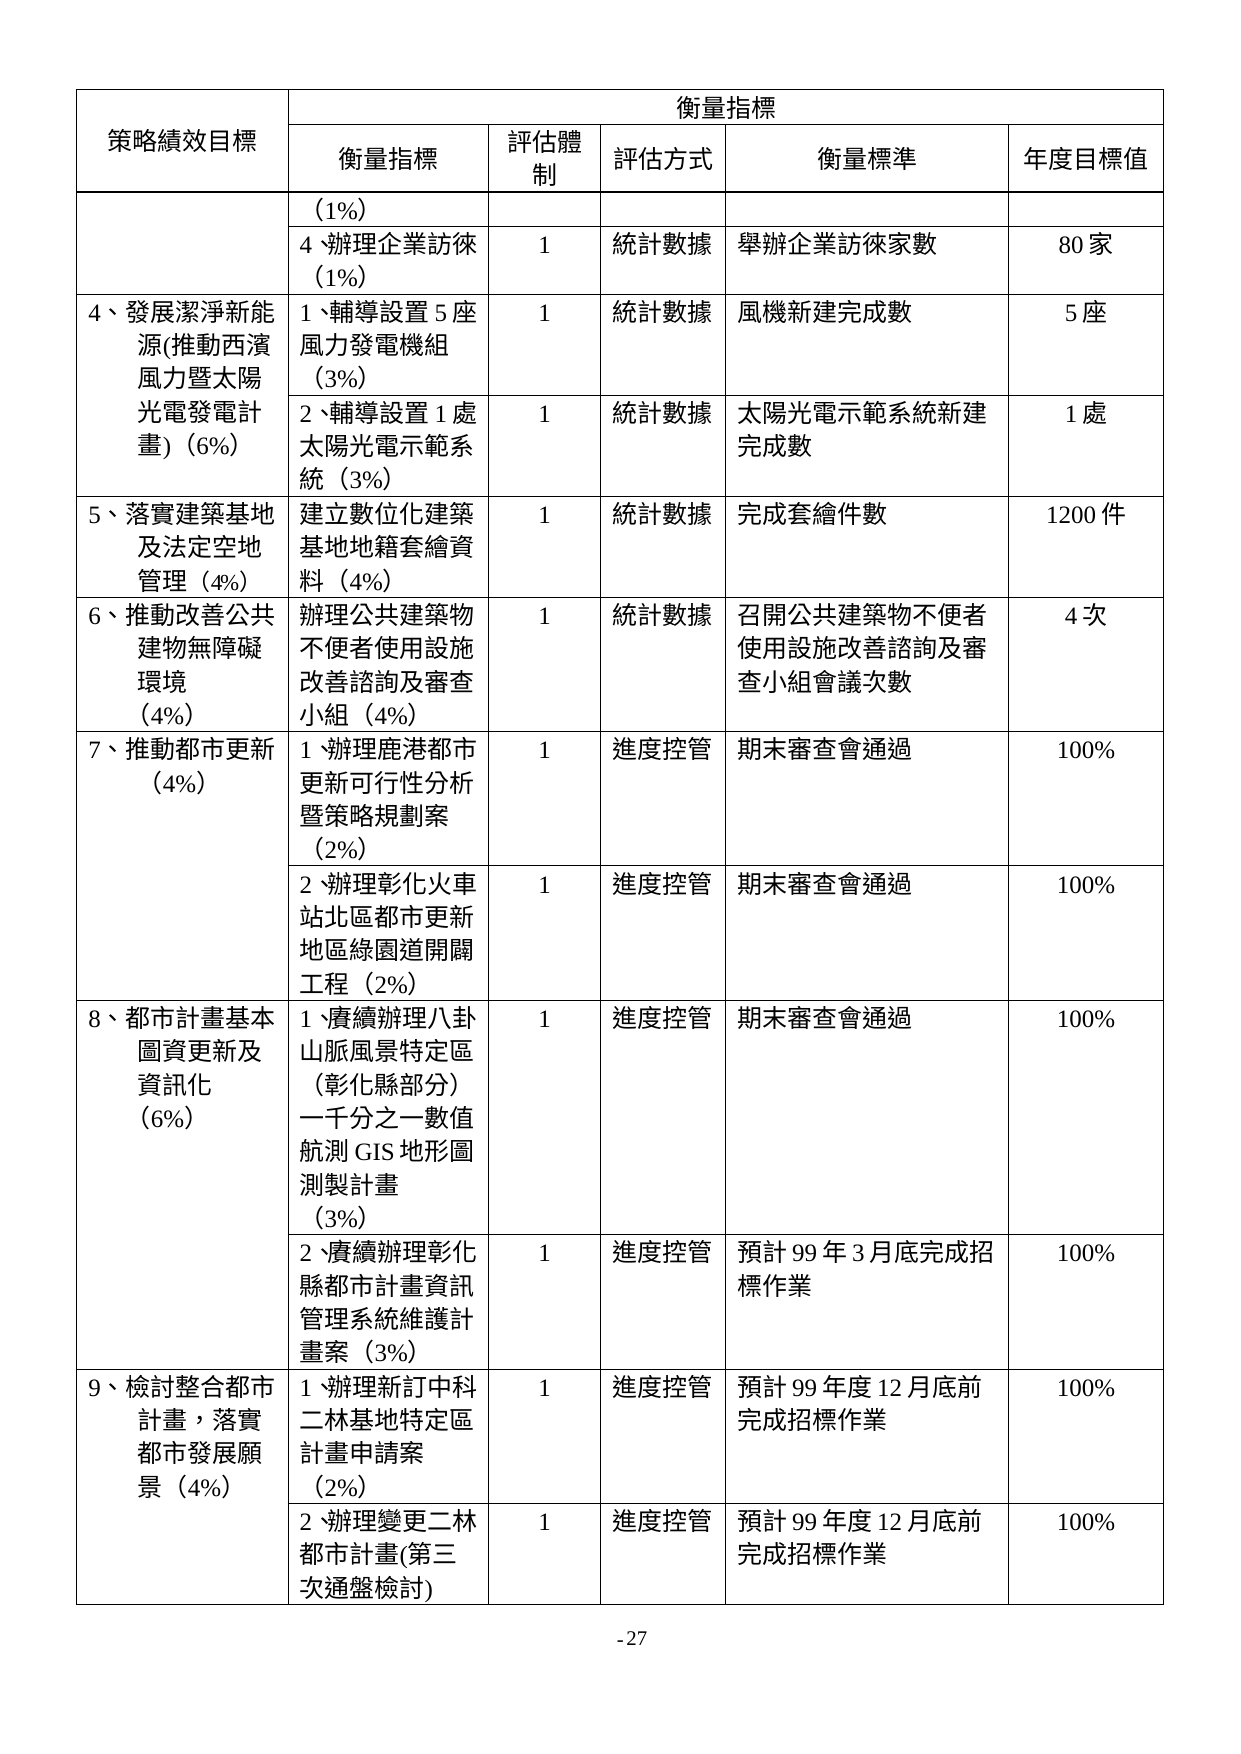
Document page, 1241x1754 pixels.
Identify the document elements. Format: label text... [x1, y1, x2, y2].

table_cell 進度控管 [601, 1235, 725, 1368]
table_cell 100% [1009, 732, 1163, 865]
table_cell [77, 865, 288, 1000]
table_cell 5座 [1009, 295, 1163, 394]
table_cell 衡量標準 [726, 125, 1008, 191]
table_cell [77, 1503, 288, 1604]
table_cell 推動都市更新（4%） [77, 732, 288, 865]
table_header 衡量指標 [289, 90, 1163, 124]
table_header 策略績效目標 [77, 90, 288, 191]
table_cell 1、賡續辦理八卦山脈風景特定區（彰化縣部分）一千分之一數值航測GIS地形圖測製計畫（3%） [289, 1001, 488, 1234]
table_cell [77, 1234, 288, 1368]
table_cell 2、賡續辦理彰化縣都市計畫資訊管理系統維護計畫案（3%） [289, 1235, 488, 1368]
table_cell 太陽光電示範系統新建完成數 [726, 396, 1008, 496]
table_cell 統計數據 [601, 227, 725, 293]
table_cell 評估體制 [489, 125, 600, 191]
table_cell 預計99年度12月底前完成招標作業 [726, 1504, 1008, 1604]
table_cell 100% [1009, 866, 1163, 1000]
table_cell 1 [489, 866, 600, 1000]
table_cell 1 [489, 227, 600, 293]
table_cell 預計99年3月底完成招標作業 [726, 1235, 1008, 1368]
table_cell 2、辦理彰化火車站北區都市更新地區綠園道開闢工程（2%） [289, 866, 488, 1000]
table_cell 統計數據 [601, 497, 725, 597]
table_cell 統計數據 [601, 295, 725, 394]
table_cell 進度控管 [601, 1001, 725, 1234]
table_cell 期末審查會通過 [726, 1001, 1008, 1234]
table_cell 1 [489, 1235, 600, 1368]
table_cell 預計99年度12月底前完成招標作業 [726, 1370, 1008, 1503]
table_cell [489, 193, 600, 226]
table_cell 建立數位化建築基地地籍套繪資料（4%） [289, 497, 488, 597]
table_cell [77, 193, 288, 226]
table_cell 80家 [1009, 227, 1163, 293]
table_cell 發展潔淨新能源(推動西濱風力暨太陽光電發電計畫)（6%） [77, 295, 288, 496]
table_cell 統計數據 [601, 396, 725, 496]
table_cell 舉辦企業訪徠家數 [726, 227, 1008, 293]
table_cell 2、辦理變更二林都市計畫(第三次通盤檢討) [289, 1504, 488, 1604]
table_cell 完成套繪件數 [726, 497, 1008, 597]
table_cell 衡量指標 [289, 125, 488, 191]
table_cell 統計數據 [601, 598, 725, 731]
table_cell 推動改善公共建物無障礙環境 （4%） [77, 598, 288, 731]
table_cell 1 [489, 1370, 600, 1503]
table_cell 進度控管 [601, 1504, 725, 1604]
table_cell 4、辦理企業訪徠（1%） [289, 227, 488, 293]
table_cell 1 [489, 396, 600, 496]
table_cell 評估方式 [601, 125, 725, 191]
table_cell 落實建築基地及法定空地管理（4%） [77, 497, 288, 597]
table_cell 年度目標值 [1009, 125, 1163, 191]
table_cell 1200件 [1009, 497, 1163, 597]
table_cell 召開公共建築物不便者使用設施改善諮詢及審查小組會議次數 [726, 598, 1008, 731]
table_cell （1%） [289, 193, 488, 226]
table_cell 1、輔導設置5座風力發電機組（3%） [289, 295, 488, 394]
table_cell 辦理公共建築物不便者使用設施改善諮詢及審查小組（4%） [289, 598, 488, 731]
table_cell 1 [489, 1504, 600, 1604]
table_cell 進度控管 [601, 866, 725, 1000]
table_cell 100% [1009, 1235, 1163, 1368]
table_cell 風機新建完成數 [726, 295, 1008, 394]
table_cell [1009, 193, 1163, 226]
table_cell 1 [489, 1001, 600, 1234]
table_cell 100% [1009, 1001, 1163, 1234]
table_cell 4次 [1009, 598, 1163, 731]
table_cell 1 [489, 732, 600, 865]
table_cell 1、辦理新訂中科二林基地特定區計畫申請案 （2%） [289, 1370, 488, 1503]
table_cell 1、辦理鹿港都市更新可行性分析暨策略規劃案 （2%） [289, 732, 488, 865]
table_cell 2、輔導設置1處太陽光電示範系統（3%） [289, 396, 488, 496]
table_cell 100% [1009, 1504, 1163, 1604]
table_cell 進度控管 [601, 1370, 725, 1503]
table_cell 期末審查會通過 [726, 732, 1008, 865]
table_cell 期末審查會通過 [726, 866, 1008, 1000]
table_cell 1 [489, 598, 600, 731]
table_cell 1 [489, 497, 600, 597]
table_cell 進度控管 [601, 732, 725, 865]
table_cell 100% [1009, 1370, 1163, 1503]
table_cell 1 [489, 295, 600, 394]
table_cell 檢討整合都市計畫，落實都市發展願景（4%） [77, 1370, 288, 1503]
table_cell [601, 193, 725, 226]
table_cell 都市計畫基本圖資更新及資訊化 （6%） [77, 1001, 288, 1234]
table_cell 1處 [1009, 396, 1163, 496]
table_cell [726, 193, 1008, 226]
table_cell [77, 226, 288, 293]
